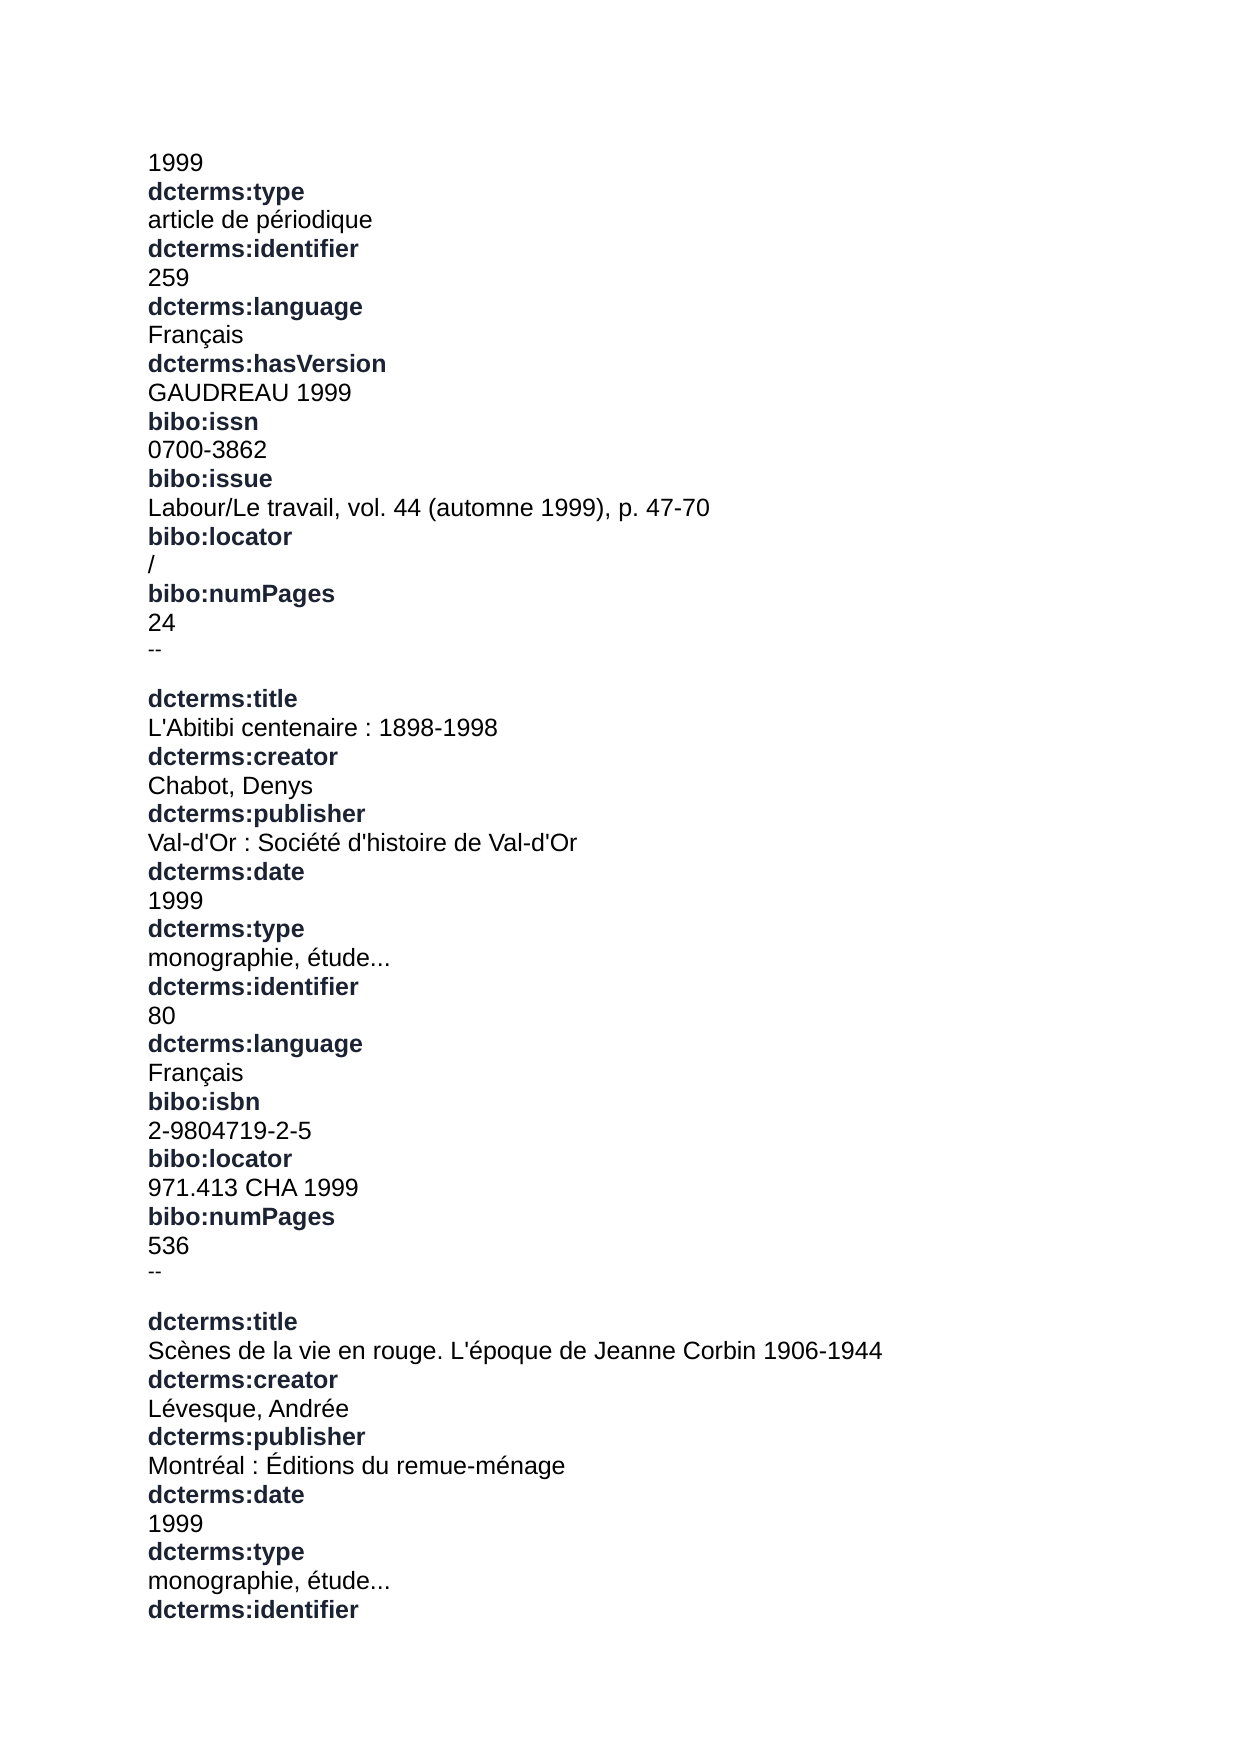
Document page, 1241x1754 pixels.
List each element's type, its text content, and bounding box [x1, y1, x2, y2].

text dcterms:creator [148, 1365, 1092, 1393]
text 1999 [148, 148, 1092, 176]
text dcterms:identifier [148, 1595, 1092, 1623]
text Montréal : Éditions du remue-ménage [148, 1451, 1092, 1480]
text dcterms:type [148, 1537, 1092, 1566]
text Français [148, 1058, 1092, 1087]
text Labour/Le travail, vol. 44 (automne 1999), p. 47-70 [148, 493, 1092, 521]
text dcterms:language [148, 1029, 1092, 1058]
text dcterms:title [148, 684, 1092, 713]
text dcterms:type [148, 914, 1092, 943]
text 536 [148, 1231, 1092, 1259]
text dcterms:type [148, 176, 1092, 205]
text bibo:numPages [148, 579, 1092, 608]
text 2-9804719-2-5 [148, 1116, 1092, 1144]
text bibo:issn [148, 406, 1092, 435]
text dcterms:identifier [148, 234, 1092, 263]
text GAUDREAU 1999 [148, 378, 1092, 406]
text 1999 [148, 886, 1092, 914]
text 1999 [148, 1508, 1092, 1537]
text -- [148, 1259, 1092, 1283]
text monographie, étude... [148, 943, 1092, 972]
text Français [148, 320, 1092, 349]
text dcterms:date [148, 1480, 1092, 1508]
text 971.413 CHA 1999 [148, 1173, 1092, 1202]
text dcterms:publisher [148, 799, 1092, 828]
text dcterms:date [148, 857, 1092, 886]
text bibo:locator [148, 1144, 1092, 1173]
text / [148, 550, 1092, 579]
text dcterms:language [148, 291, 1092, 320]
text Chabot, Denys [148, 771, 1092, 799]
text Val-d'Or : Société d'histoire de Val-d'Or [148, 828, 1092, 857]
text -- [148, 636, 1092, 660]
text dcterms:title [148, 1307, 1092, 1336]
text 24 [148, 608, 1092, 636]
text bibo:numPages [148, 1202, 1092, 1231]
text article de périodique [148, 205, 1092, 234]
text bibo:locator [148, 521, 1092, 550]
text dcterms:hasVersion [148, 349, 1092, 378]
text bibo:isbn [148, 1087, 1092, 1116]
text dcterms:creator [148, 742, 1092, 771]
text 259 [148, 263, 1092, 291]
text monographie, étude... [148, 1566, 1092, 1595]
text 80 [148, 1001, 1092, 1029]
text dcterms:publisher [148, 1422, 1092, 1451]
text Lévesque, Andrée [148, 1393, 1092, 1422]
text 0700-3862 [148, 435, 1092, 464]
text L'Abitibi centenaire : 1898-1998 [148, 713, 1092, 742]
text dcterms:identifier [148, 972, 1092, 1001]
text bibo:issue [148, 464, 1092, 493]
text Scènes de la vie en rouge. L'époque de Jeanne Corbin 1906-1944 [148, 1336, 1092, 1365]
